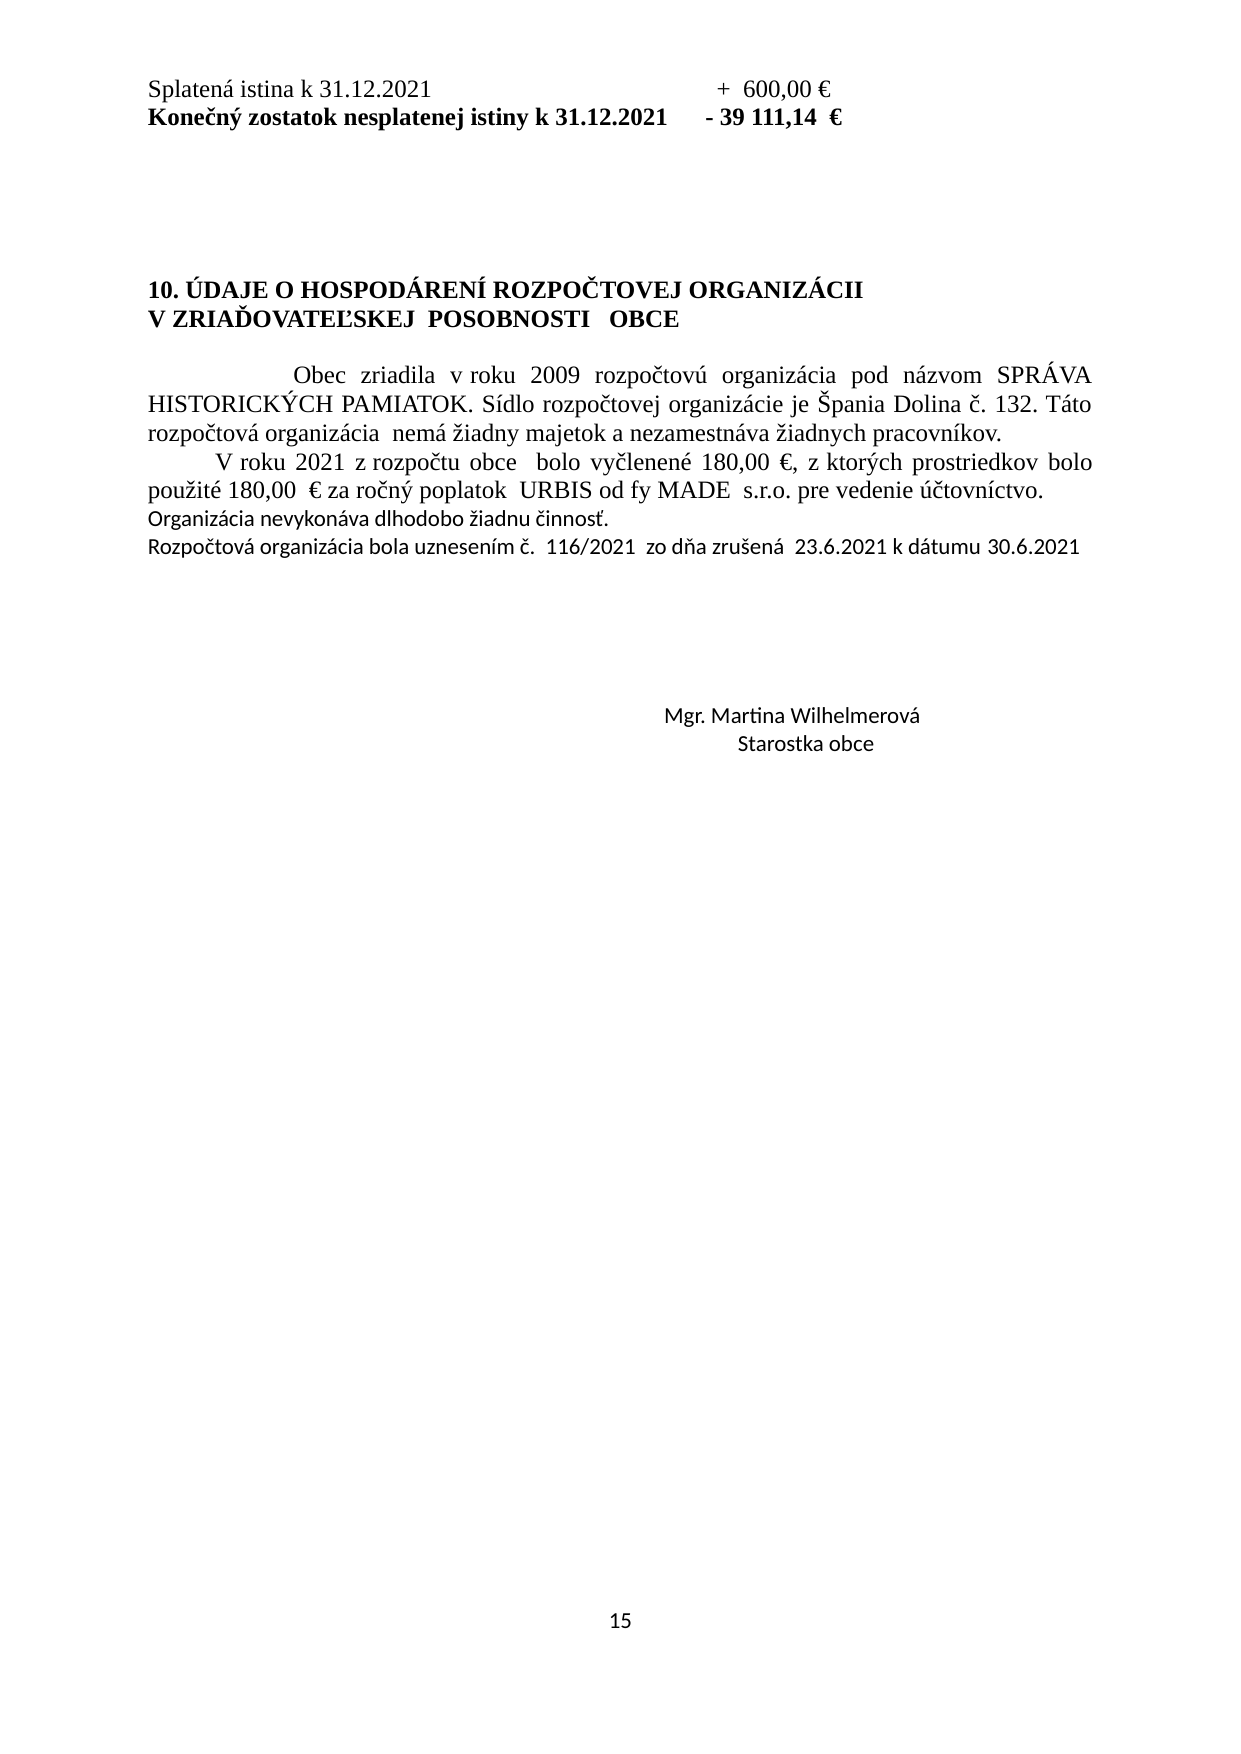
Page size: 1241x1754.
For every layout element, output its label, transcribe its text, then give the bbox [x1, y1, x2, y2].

text Konečný zostatok nesplatenej istiny k 31.12.2021 - 39 111,14 € [148, 102, 1093, 131]
text 10. ÚDAJE O HOSPODÁRENÍ ROZPOČTOVEJ ORGANIZÁCII V ZRIAĎOVATEĽSKEJ POSOBNOSTI OBCE [148, 275, 1093, 332]
text V roku 2021 z rozpočtu obce bolo vyčlenené 180,00 €, z ktorých prostriedkov bolo použité 180,00 € za ročný poplatok URBIS od fy MADE s.r.o. pre vedenie účtovníctvo. [148, 447, 1093, 504]
text Organizácia nevykonáva dlhodobo žiadnu činnosť. [148, 504, 1093, 532]
text Mgr. Martina Wilhelmerová [664, 701, 1093, 729]
text Rozpočtová organizácia bola uznesením č. 116/2021 zo dňa zrušená 23.6.2021 k dátumu 30.6.2021 [148, 532, 1093, 560]
text Obec zriadila v roku 2009 rozpočtovú organizácia pod názvom SPRÁVA HISTORICKÝCH PAMIATOK. Sídlo rozpočtovej organizácie je Špania Dolina č. 132. Táto rozpočtová organizácia nemá žiadny majetok a nezamestnáva žiadnych pracovníkov. [148, 361, 1093, 447]
text Splatená istina k 31.12.2021 + 600,00 € [148, 74, 1093, 102]
text Starostka obce [664, 729, 1093, 757]
